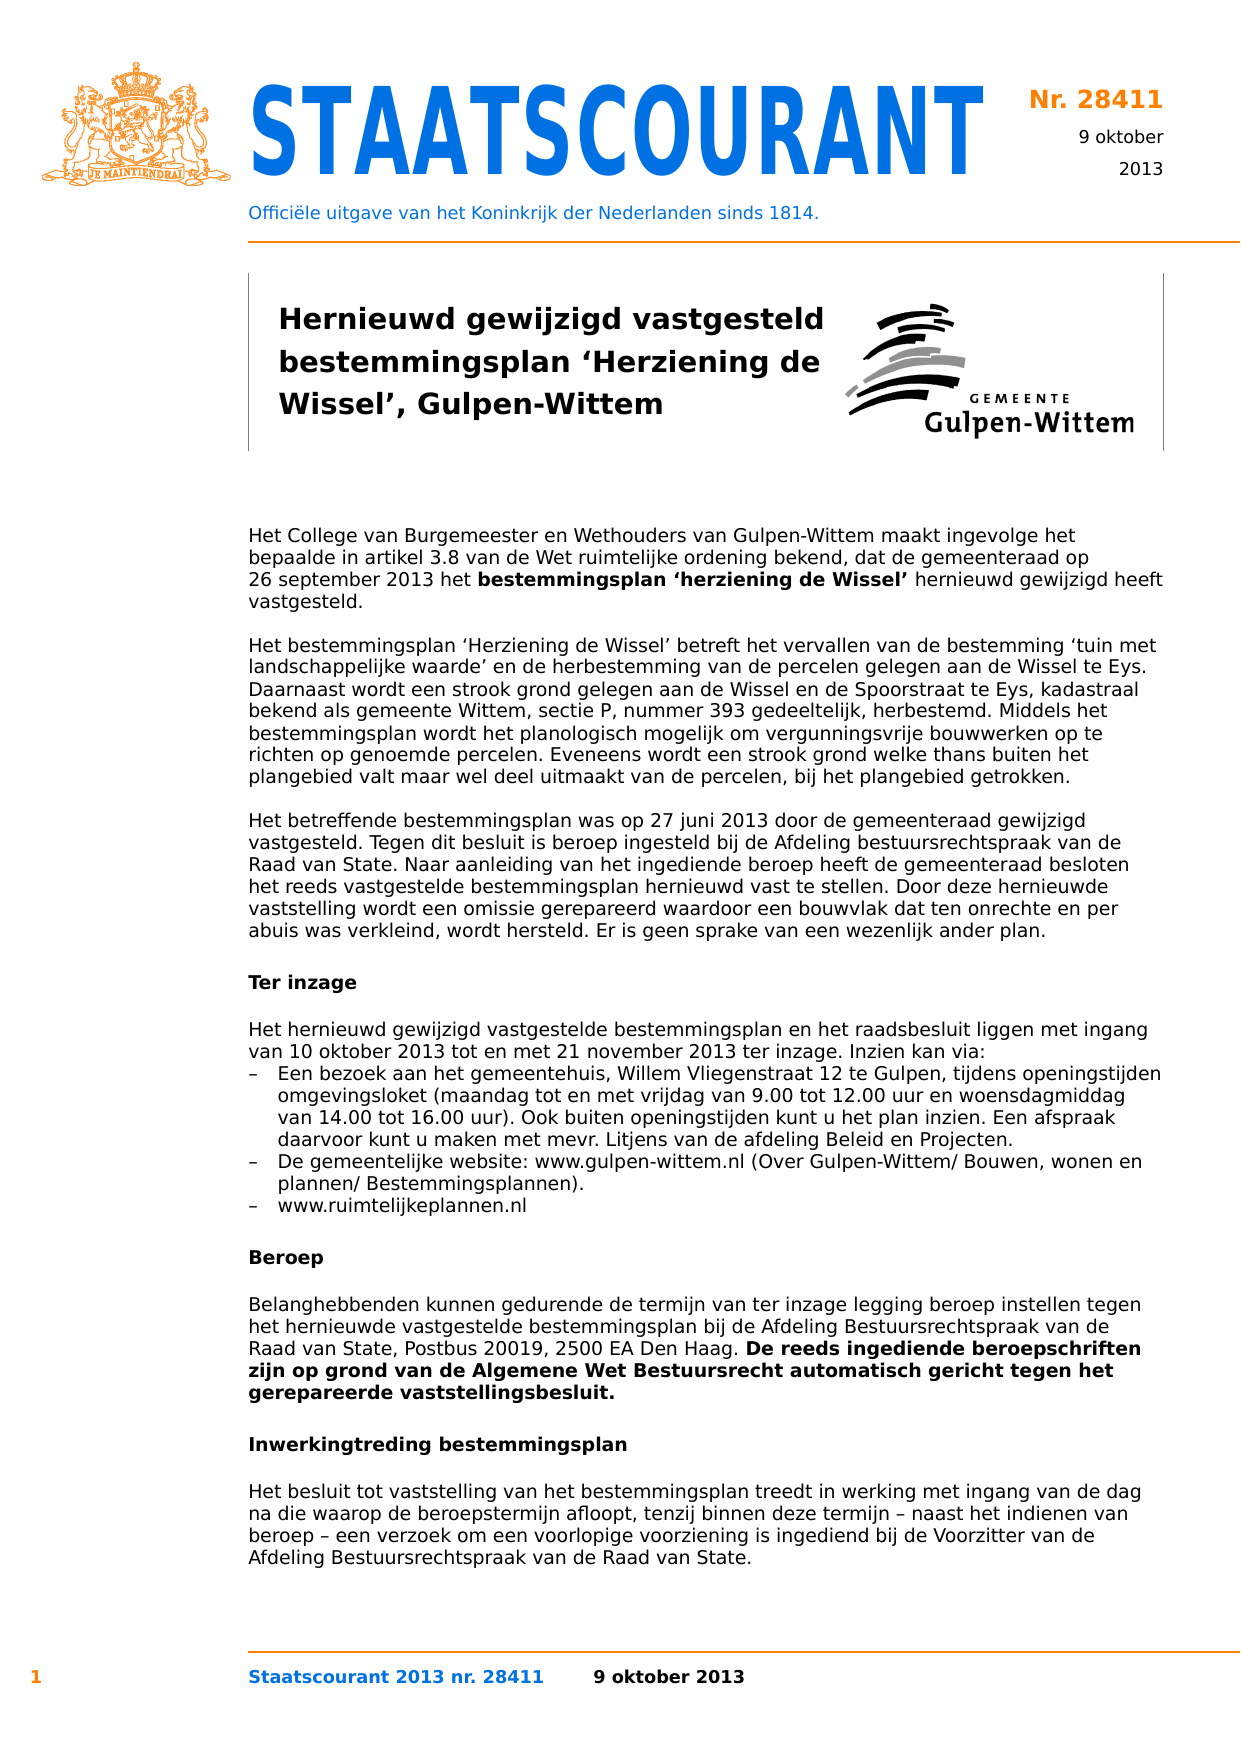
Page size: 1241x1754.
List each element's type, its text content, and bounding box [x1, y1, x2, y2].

text Belanghebbenden kunnen gedurende de termijn van ter inzage legging beroep instellen tegen het hernieuwde vastgestelde bestemmingsplan bij de Afdeling Bestuursrechtspraak van de Raad van State, Postbus 20019, 2500 EA Den Haag. De reeds ingediende beroepschriften zijn op grond van de Algemene Wet Bestuursrecht automatisch gericht tegen het gerepareerde vaststellingsbesluit. [248, 1294, 1163, 1404]
subtitle Hernieuwd gewijzigd vastgesteld bestemmingsplan ‘Herziening de Wissel’, Gulpen-Wittem [249, 273, 1163, 451]
subtitle Inwerkingtreding bestemmingsplan [248, 1434, 1163, 1456]
text Het College van Burgemeester en Wethouders van Gulpen-Wittem maakt ingevolge het bepaalde in artikel 3.8 van de Wet ruimtelijke ordening bekend, dat de gemeenteraad op 26 september 2013 het bestemmingsplan ‘herziening de Wissel’ hernieuwd gewijzigd heeft vastgesteld. [248, 525, 1163, 613]
text Het bestemmingsplan ‘Herziening de Wissel’ betreft het vervallen van de bestemming ‘tuin met landschappelijke waarde’ en de herbestemming van de percelen gelegen aan de Wissel te Eys. Daarnaast wordt een strook grond gelegen aan de Wissel en de Spoorstraat te Eys, kadastraal bekend als gemeente Wittem, sectie P, nummer 393 gedeeltelijk, herbestemd. Middels het bestemmingsplan wordt het planologisch mogelijk om vergunningsvrije bouwwerken op te richten op genoemde percelen. Eveneens wordt een strook grond welke thans buiten het plangebied valt maar wel deel uitmaakt van de percelen, bij het plangebied getrokken. [248, 634, 1163, 788]
table_cell Officiële uitgave van het Koninkrijk der Nederlanden sinds 1814. [248, 203, 1240, 241]
text – www.ruimtelijkeplannen.nl [248, 1195, 1163, 1217]
text Het betreffende bestemmingsplan was op 27 juni 2013 door de gemeenteraad gewijzigd vastgesteld. Tegen dit besluit is beroep ingesteld bij de Afdeling bestuursrechtspraak van de Raad van State. Naar aanleiding van het ingediende beroep heeft de gemeenteraad besloten het reeds vastgestelde bestemmingsplan hernieuwd vast te stellen. Door deze hernieuwde vaststelling wordt een omissie gerepareerd waardoor een bouwvlak dat ten onrechte en per abuis was verkleind, wordt hersteld. Er is geen sprake van een wezenlijk ander plan. [248, 810, 1163, 942]
picture [844, 302, 1134, 439]
text – Een bezoek aan het gemeentehuis, Willem Vliegenstraat 12 te Gulpen, tijdens openingstijden omgevingsloket (maandag tot en met vrijdag van 9.00 tot 12.00 uur en woensdagmiddag van 14.00 tot 16.00 uur). Ook buiten openingstijden kunt u het plan inzien. Een afspraak daarvoor kunt u maken met mevr. Litjens van de afdeling Beleid en Projecten. [248, 1063, 1163, 1151]
subtitle Ter inzage [248, 972, 1163, 994]
subtitle Beroep [248, 1247, 1163, 1269]
table_header [25, 62, 248, 241]
picture [41, 62, 231, 186]
table_cell 9 oktober [998, 121, 1240, 153]
table_cell 2013 [998, 153, 1240, 203]
text Het hernieuwd gewijzigd vastgestelde bestemmingsplan en het raadsbesluit liggen met ingang van 10 oktober 2013 tot en met 21 november 2013 ter inzage. Inzien kan via: [248, 1019, 1163, 1063]
table_header Nr. 28411 [998, 62, 1240, 121]
table_header STAATSCOURANT [248, 62, 998, 203]
text – De gemeentelijke website: www.gulpen-wittem.nl (Over Gulpen-Wittem/ Bouwen, wonen en plannen/ Bestemmingsplannen). [248, 1151, 1163, 1195]
text Het besluit tot vaststelling van het bestemmingsplan treedt in werking met ingang van de dag na die waarop de beroepstermijn afloopt, tenzij binnen deze termijn – naast het indienen van beroep – een verzoek om een voorlopige voorziening is ingediend bij de Voorzitter van de Afdeling Bestuursrechtspraak van de Raad van State. [248, 1481, 1163, 1569]
